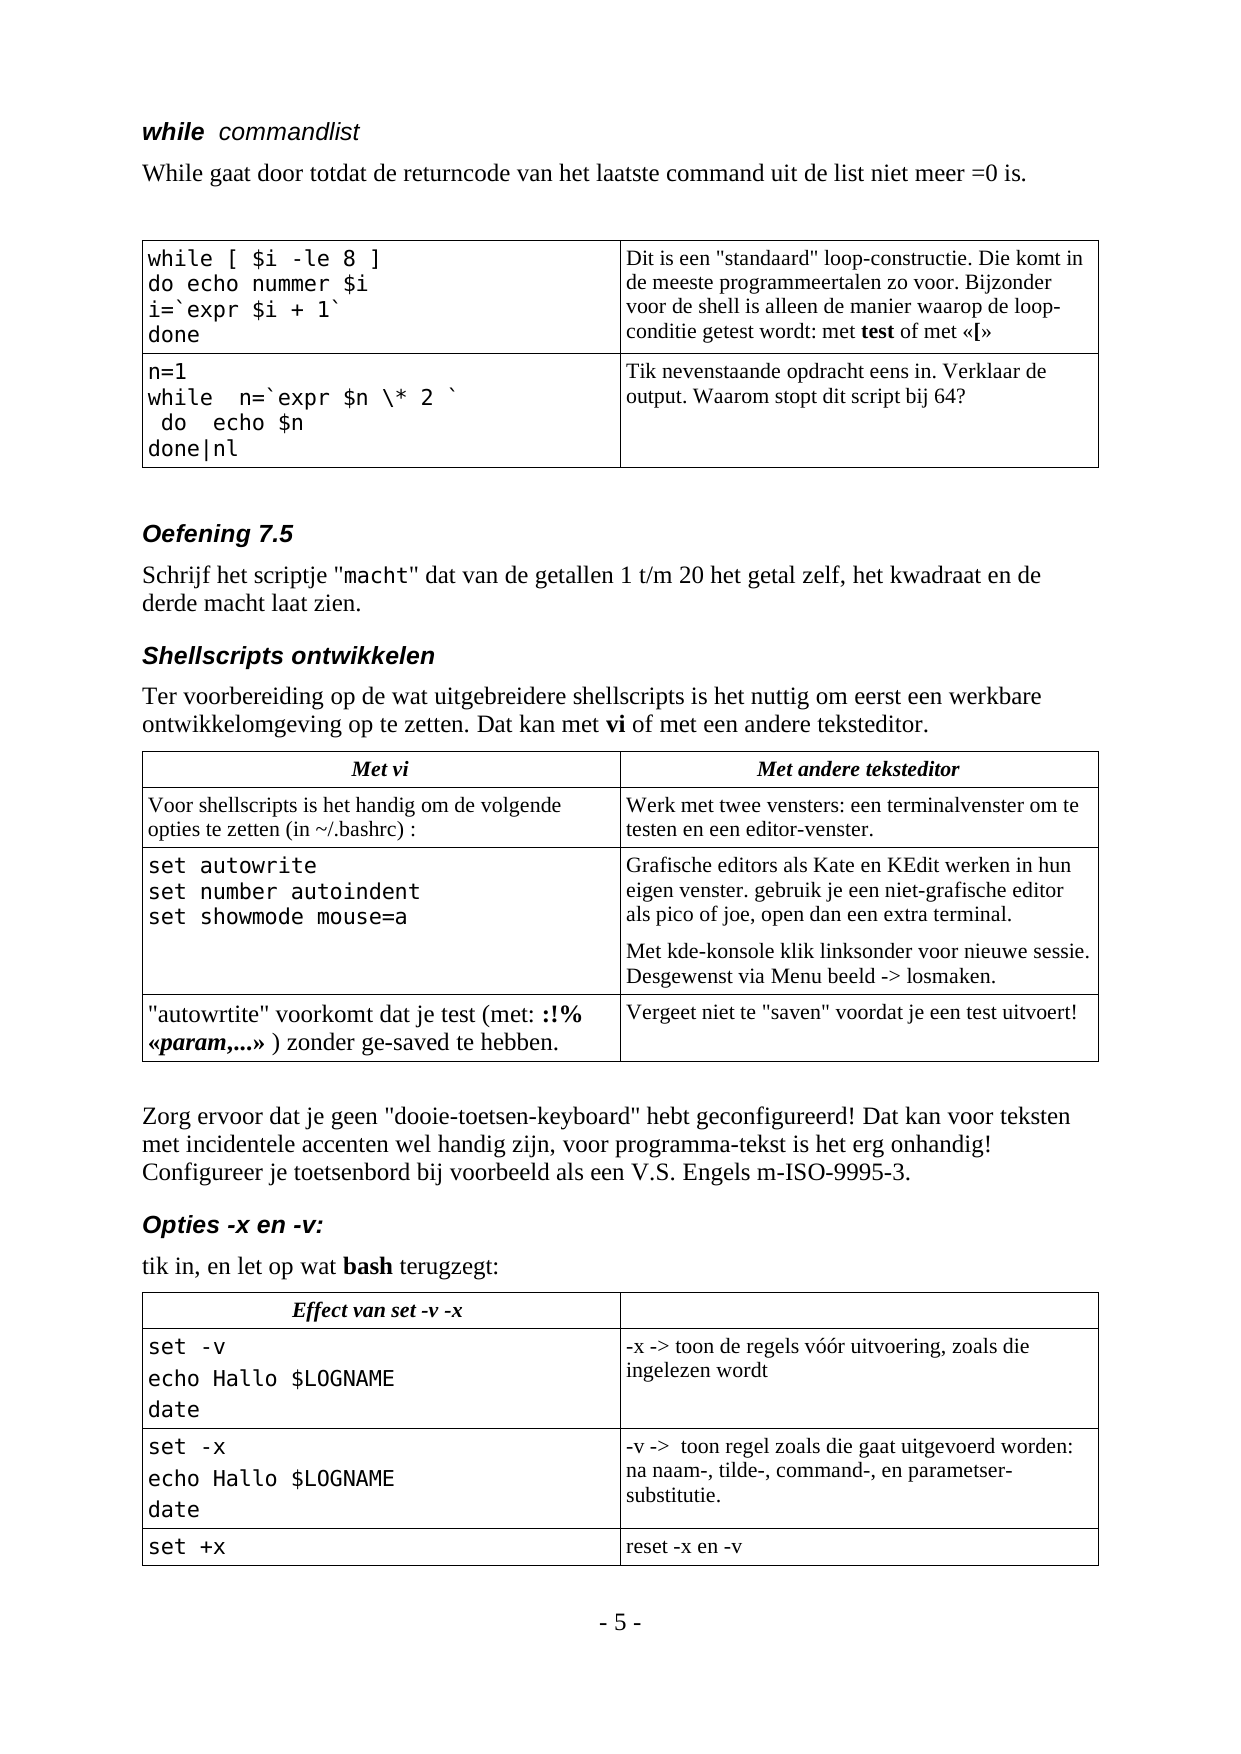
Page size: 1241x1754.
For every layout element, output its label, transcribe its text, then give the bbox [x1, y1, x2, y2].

table_cell reset -x en -v [621, 1529, 1098, 1565]
table_cell "autowrtite" voorkomt dat je test (met: :!% «param,...» ) zonder ge-saved te hebben. [143, 995, 620, 1061]
text Schrijf het scriptje "macht" dat van de getallen 1 t/m 20 het getal zelf, het kwadraat en de derde macht laat zien. [142, 561, 1098, 617]
table_cell n=1 while n=`expr $n \* 2 ` do echo $n done|nl [143, 354, 620, 467]
table_cell set +x [143, 1529, 620, 1565]
table_cell set -x echo Hallo $LOGNAME date [143, 1429, 620, 1528]
table_cell Tik nevenstaande opdracht eens in. Verklaar de output. Waarom stopt dit script bij 64? [621, 354, 1098, 467]
table_header Met vi [143, 752, 620, 787]
subtitle Opties -x en -v: [142, 1211, 1098, 1239]
table_header while [ $i -le 8 ] do echo nummer $i i=`expr $i + 1` done [143, 241, 620, 353]
text Ter voorbereiding op de wat uitgebreidere shellscripts is het nuttig om eerst een werkbare ontwikkelomgeving op te zetten. Dat kan met vi of met een andere teksteditor. [142, 682, 1098, 738]
text tik in, en let op wat bash terugzegt: [142, 1252, 1098, 1279]
table_cell Voor shellscripts is het handig om de volgende opties te zetten (in ~/.bashrc) : [143, 788, 620, 847]
table_cell -v -> toon regel zoals die gaat uitgevoerd worden: na naam-, tilde-, command-, en parametser-substitutie. [621, 1429, 1098, 1528]
text While gaat door totdat de returncode van het laatste command uit de list niet meer =0 is. [142, 159, 1098, 187]
table_header [621, 1293, 1098, 1328]
text Zorg ervoor dat je geen "dooie-toetsen-keyboard" hebt geconfigureerd! Dat kan voor teksten met incidentele accenten wel handig zijn, voor programma-tekst is het erg onhandig! Configureer je toetsenbord bij voorbeeld als een V.S. Engels m-ISO-9995-3. [142, 1102, 1098, 1186]
table_header Effect van set -v -x [143, 1293, 620, 1328]
table_cell set autowrite set number autoindent set showmode mouse=a [143, 848, 620, 994]
table_header Dit is een "standaard" loop-constructie. Die komt in de meeste programmeertalen zo voor. Bijzonder voor de shell is alleen de manier waarop de loop-conditie getest wordt: met test of met «[» [621, 241, 1098, 353]
table_header Met andere teksteditor [621, 752, 1098, 787]
table_cell Grafische editors als Kate en KEdit werken in hun eigen venster. gebruik je een niet-grafische editor als pico of joe, open dan een extra terminal. Met kde-konsole klik linksonder voor nieuwe sessie. Desgewenst via Menu beeld -> losmaken. [621, 848, 1098, 994]
subtitle Shellscripts ontwikkelen [142, 642, 1098, 670]
table_cell set -v echo Hallo $LOGNAME date [143, 1329, 620, 1428]
table_cell -x -> toon de regels vóór uitvoering, zoals die ingelezen wordt [621, 1329, 1098, 1428]
subtitle Oefening 7.5 [142, 520, 1098, 548]
table_cell Vergeet niet te "saven" voordat je een test uitvoert! [621, 995, 1098, 1061]
table_cell Werk met twee vensters: een terminalvenster om te testen en een editor-venster. [621, 788, 1098, 847]
subtitle while commandlist [142, 118, 1098, 146]
